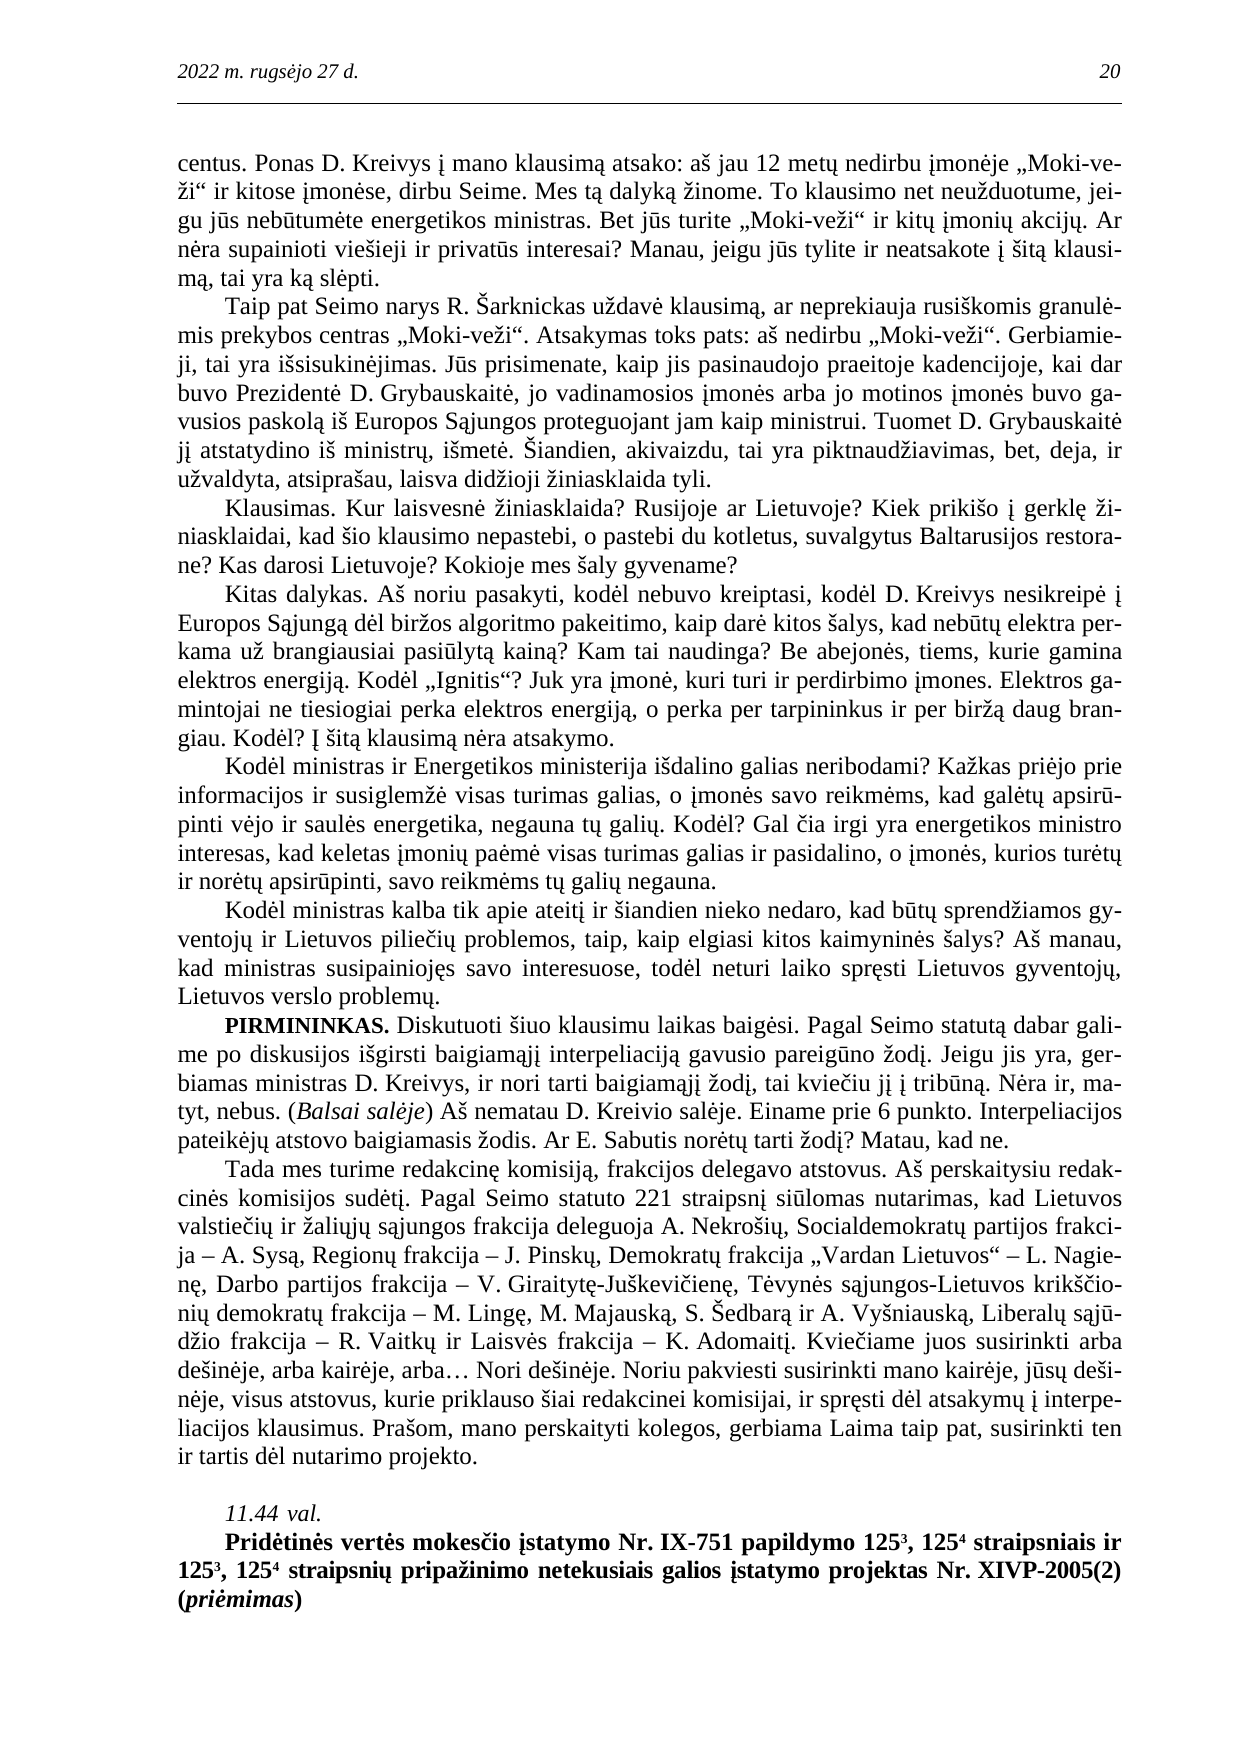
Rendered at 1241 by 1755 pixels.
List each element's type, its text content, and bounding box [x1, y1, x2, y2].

text PIRMININKAS. Dis­ku­tuo­ti šiuo klau­si­mu lai­kas bai­gė­si. Pa­gal Sei­mo sta­tu­tą da­bar ga­li­me po dis­ku­si­jos iš­girs­ti bai­gia­mą­jį in­ter­pe­lia­ci­ją ga­vu­sio pa­rei­gū­no žo­dį. Jei­gu jis yra, ger­bia­mas mi­nist­ras D. Krei­vys, ir no­ri tar­ti bai­gia­mą­jį žo­dį, tai kvie­čiu jį į tri­bū­ną. Nė­ra ir, ma­tyt, ne­bus. (Bal­sai sa­lė­je) Aš ne­ma­tau D. Krei­vio sa­lė­je. Ei­na­me prie 6 punk­to. In­ter­pe­lia­ci­jos pa­tei­kė­jų at­sto­vo bai­gia­ma­sis žo­dis. Ar E. Sa­bu­tis no­rė­tų tar­ti žo­dį? Ma­tau, kad ne. [177, 1010, 1122, 1154]
text 11.44 val. [224, 1499, 1122, 1527]
text Klau­si­mas. Kur lais­ves­nė ži­niask­lai­da? Ru­si­jo­je ar Lie­tu­vo­je? Kiek pri­ki­šo į ger­klę ži­niask­lai­dai, kad šio klau­si­mo ne­pa­ste­bi, o pa­ste­bi du kot­le­tus, su­val­gy­tus Bal­ta­ru­si­jos res­to­ra­ne? Kas da­ro­si Lie­tu­vo­je? Ko­kio­je mes ša­ly gy­ve­na­me? [177, 493, 1122, 579]
text Ko­dėl mi­nist­ras kal­ba tik apie at­ei­tį ir šian­dien nie­ko ne­da­ro, kad bū­tų spren­džia­mos gy­ven­to­jų ir Lie­tu­vos pi­lie­čių pro­ble­mos, taip, kaip el­gia­si ki­tos kai­my­ni­nės ša­lys? Aš ma­nau, kad mi­nist­ras su­si­pai­nio­jęs sa­vo in­te­re­suo­se, to­dėl ne­tu­ri lai­ko spręs­ti Lie­tu­vos gy­ven­to­jų, Lie­tu­vos ver­slo pro­ble­mų. [177, 895, 1122, 1010]
text Ki­tas da­ly­kas. Aš no­riu pa­sa­ky­ti, ko­dėl ne­bu­vo kreip­ta­si, ko­dėl D. Krei­vys ne­si­krei­pė į Eu­ro­pos Są­jun­gą dėl bir­žos al­go­rit­mo pa­kei­ti­mo, kaip da­rė ki­tos ša­lys, kad ne­bū­tų elek­tra per­ka­ma už bran­giau­siai pa­siū­ly­tą kai­ną? Kam tai nau­din­ga? Be abe­jo­nės, tiems, ku­rie ga­mi­na elek­tros ener­gi­ją. Ko­dėl „Ig­ni­tis“? Juk yra įmo­nė, ku­ri tu­ri ir per­dir­bi­mo įmo­nes. Elek­tros ga­min­to­jai ne tie­sio­giai per­ka elek­tros ener­gi­ją, o per­ka per tar­pi­nin­kus ir per bir­žą daug bran­giau. Ko­dėl? Į ši­tą klau­si­mą nė­ra at­sa­ky­mo. [177, 579, 1122, 751]
text Ko­dėl mi­nist­ras ir Ener­ge­ti­kos mi­nis­te­ri­ja iš­da­li­no ga­lias ne­ri­bo­da­mi? Kaž­kas pri­ėjo prie in­for­ma­ci­jos ir su­si­glem­žė vi­sas tu­ri­mas ga­lias, o įmo­nės sa­vo reik­mėms, kad ga­lė­tų ap­si­rū­pin­ti vė­jo ir sau­lės ener­ge­ti­ka, ne­gau­na tų ga­lių. Ko­dėl? Gal čia ir­gi yra ener­ge­ti­kos mi­nist­ro in­te­re­sas, kad ke­le­tas įmo­nių pa­ė­mė vi­sas tu­ri­mas ga­lias ir pa­si­da­li­no, o įmo­nės, ku­rios tu­rė­tų ir no­rė­tų ap­si­rū­pin­ti, sa­vo reik­mėms tų ga­lių ne­gau­na. [177, 751, 1122, 895]
text Pri­dė­ti­nės ver­tės mo­kes­čio įsta­ty­mo Nr. IX-751 pa­pil­dy­mo 1253, 1254 straips­niais ir 1253, 1254 straips­nių pri­pa­ži­ni­mo ne­te­ku­siais ga­lios įsta­ty­mo pro­jek­tas Nr. XIVP-2005(2) (pri­ėmi­mas) [177, 1527, 1122, 1613]
text cen­tus. Po­nas D. Krei­vys į ma­no klau­si­mą at­sa­ko: aš jau 12 me­tų ne­dir­bu įmo­nė­je „Mo­ki-ve­ži“ ir ki­to­se įmo­nė­se, dir­bu Sei­me. Mes tą da­ly­ką ži­no­me. To klau­si­mo net ne­už­duo­tu­me, jei­gu jūs ne­bū­tu­mė­te ener­ge­ti­kos mi­nist­ras. Bet jūs tu­ri­te „Mo­ki-ve­ži“ ir ki­tų įmo­nių ak­ci­jų. Ar nė­ra su­pai­nio­ti vie­šie­ji ir pri­va­tūs in­te­re­sai? Ma­nau, jei­gu jūs ty­li­te ir ne­at­sa­ko­te į ši­tą klau­si­mą, tai yra ką slėp­ti. [177, 148, 1122, 291]
text Taip pat Sei­mo na­rys R. Šar­knic­kas už­da­vė klau­si­mą, ar ne­pre­kiau­ja ru­siš­ko­mis gra­nu­lė­mis pre­ky­bos cen­tras „Mo­ki-ve­ži“. At­sa­ky­mas toks pats: aš ne­dir­bu „Mo­ki-ve­ži“. Ger­bia­mie­ji, tai yra iš­si­su­ki­nė­ji­mas. Jūs pri­si­me­na­te, kaip jis pa­si­nau­do­jo pra­ei­to­je ka­den­ci­jo­je, kai dar bu­vo Pre­zi­den­tė D. Gry­baus­kai­tė, jo va­di­na­mo­sios įmo­nės ar­ba jo mo­ti­nos įmo­nės bu­vo ga­vu­sios pa­sko­lą iš Eu­ro­pos Są­jun­gos pro­te­guo­jant jam kaip mi­nist­rui. Tuo­met D. Gry­baus­kai­tė jį at­sta­ty­di­no iš mi­nist­rų, iš­me­tė. Šian­dien, aki­vaiz­du, tai yra pik­tnau­džia­vi­mas, bet, de­ja, ir už­val­dy­ta, at­si­pra­šau, lais­va di­džio­ji ži­niask­lai­da ty­li. [177, 291, 1122, 493]
text Ta­da mes tu­ri­me re­dak­ci­nę ko­mi­si­ją, frak­ci­jos de­le­ga­vo at­sto­vus. Aš per­skai­ty­siu re­dak­ci­nės ko­mi­si­jos su­dė­tį. Pa­gal Sei­mo sta­tu­to 221 straips­nį siū­lo­mas nu­ta­ri­mas, kad Lie­tu­vos val­s­tie­čių ir ža­lių­jų są­jun­gos frak­ci­ja de­le­guo­ja A. Ne­kro­šių, So­cial­de­mok­ra­tų par­ti­jos frak­ci­ja – A. Sy­są, Re­gio­nų frak­ci­ja – J. Pins­kų, De­mok­ra­tų frak­ci­ja „Var­dan Lie­tu­vos“ – L. Na­gie­nę, Dar­bo par­ti­jos frak­ci­ja – V. Gi­rai­ty­tę-Juš­ke­vi­čie­nę, Tė­vy­nės są­jun­gos-Lie­tu­vos krikš­čio­nių de­mok­ra­tų frak­ci­ja – M. Lin­gę, M. Ma­jaus­ką, S. Šed­ba­rą ir A. Vyš­niaus­ką, Li­be­ra­lų są­jū­džio frak­ci­ja – R. Vait­kų ir Lais­vės frak­ci­ja – K. Ado­mai­tį. Kvie­čia­me juos su­si­rink­ti ar­ba deši­nė­je, ar­ba kai­rė­je, ar­ba… No­ri de­ši­nė­je. No­riu pa­kvies­ti su­si­rink­ti ma­no kai­rė­je, jū­sų de­ši­nė­je, vi­sus at­sto­vus, ku­rie pri­klau­so šiai re­dak­ci­nei ko­mi­si­jai, ir spręs­ti dėl at­sa­ky­mų į in­ter­pe­lia­ci­jos klau­si­mus. Pra­šom, ma­no per­skai­ty­ti ko­le­gos, ger­bia­ma Lai­ma taip pat, su­si­rink­ti ten ir tar­tis dėl nu­ta­ri­mo pro­jek­to. [177, 1154, 1122, 1470]
